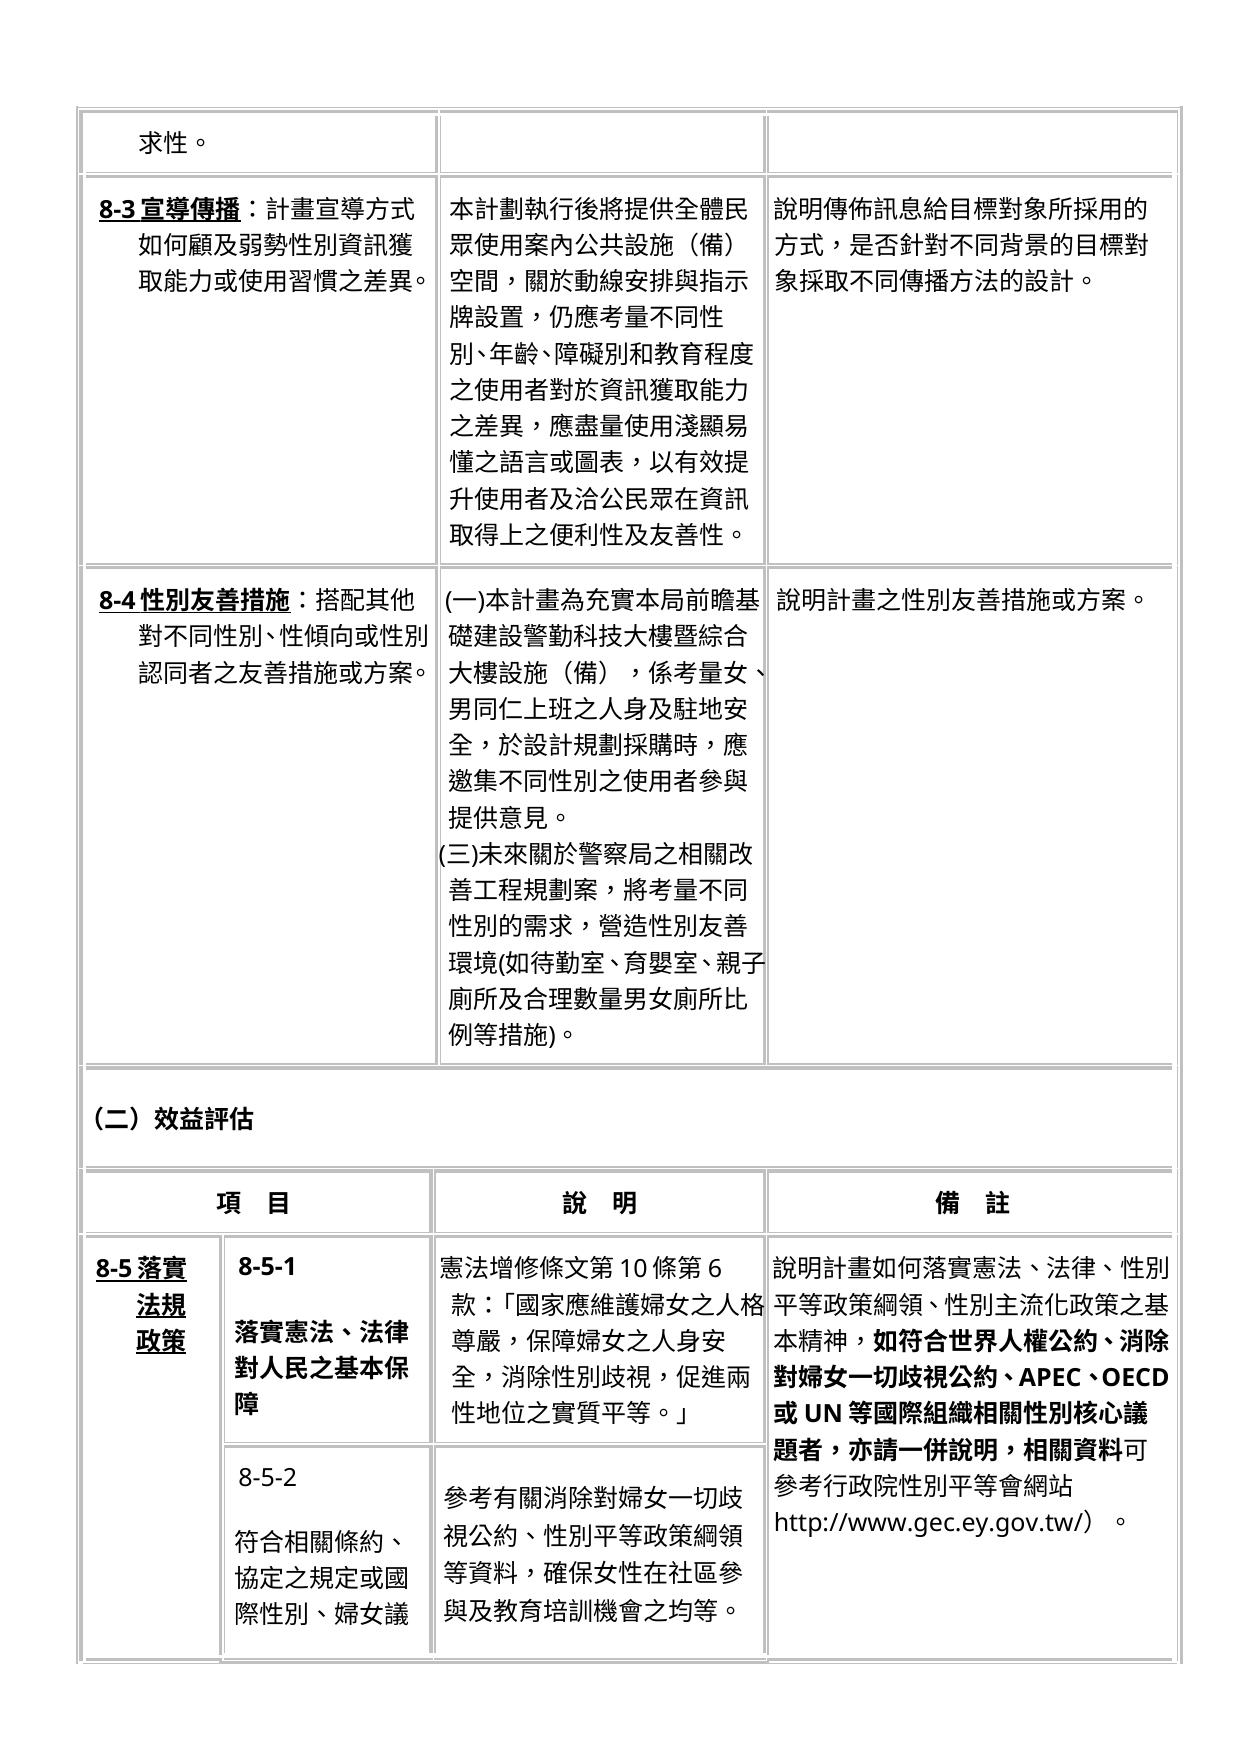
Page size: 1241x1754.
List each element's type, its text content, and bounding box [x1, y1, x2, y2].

table_cell 說明傳佈訊息給目標對象所採用的方式，是否針對不同背景的目標對象採取不同傳播方法的設計。 [766, 172, 1180, 563]
table_cell 8-5-1 落實憲法、法律對人民之基本保障 [225, 1238, 429, 1442]
table_cell 求性。 [83, 113, 438, 172]
table_cell 憲法增修條文第10條第6款：「國家應維護婦女之人格尊嚴，保障婦女之人身安全，消除性別歧視，促進兩性地位之實質平等。」 [436, 1238, 763, 1442]
table_cell 項 目 [79, 1166, 432, 1231]
table_cell [438, 108, 766, 172]
table_cell (一)本計畫為充實本局前瞻基礎建設警勤科技大樓暨綜合大樓設施（備），係考量女、男同仁上班之人身及駐地安全，於設計規劃採購時，應邀集不同性別之使用者參與提供意見。 (三)未來關於警察局之相關改善工程規劃案，將考量不同性別的需求，營造性別友善環境(如待勤室、育嬰室、親子廁所及合理數量男女廁所比例等措施)。 [441, 569, 763, 1063]
table_cell 說 明 [436, 1173, 763, 1231]
table_cell 8-5-2 符合相關條約、協定之規定或國際性別、婦女議 [222, 1442, 432, 1658]
table_cell 說明計畫如何落實憲法、法律、性別平等政策綱領、性別主流化政策之基本精神，如符合世界人權公約、消除對婦女一切歧視公約、APEC、OECD或UN等國際組織相關性別核心議題者，亦請一併說明，相關資料可參考行政院性別平等會網站http://www.gec.ey.gov.tw/）。 [766, 1231, 1180, 1658]
table_cell 參考有關消除對婦女一切歧視公約、性別平等政策綱領等資料，確保女性在社區參與及教育培訓機會之均等。 [433, 1442, 766, 1658]
table_cell 8-5落實法規政策 [79, 1231, 222, 1658]
table_cell [766, 108, 1180, 172]
table_cell 備 註 [766, 1166, 1180, 1231]
table_cell 8-3宣導傳播：計畫宣導方式如何顧及弱勢性別資訊獲取能力或使用習慣之差異。 [79, 172, 438, 563]
table_cell 8-4性別友善措施：搭配其他對不同性別、性傾向或性別認同者之友善措施或方案。 [79, 563, 438, 1063]
table_cell 本計劃執行後將提供全體民眾使用案內公共設施（備）空間，關於動線安排與指示牌設置，仍應考量不同性別、年齡、障礙別和教育程度之使用者對於資訊獲取能力之差異，應盡量使用淺顯易懂之語言或圖表，以有效提升使用者及洽公民眾在資訊取得上之便利性及友善性。 [441, 178, 763, 563]
table_cell （二）效益評估 [79, 1063, 1180, 1166]
table_cell 說明計畫之性別友善措施或方案。 [766, 563, 1180, 1063]
